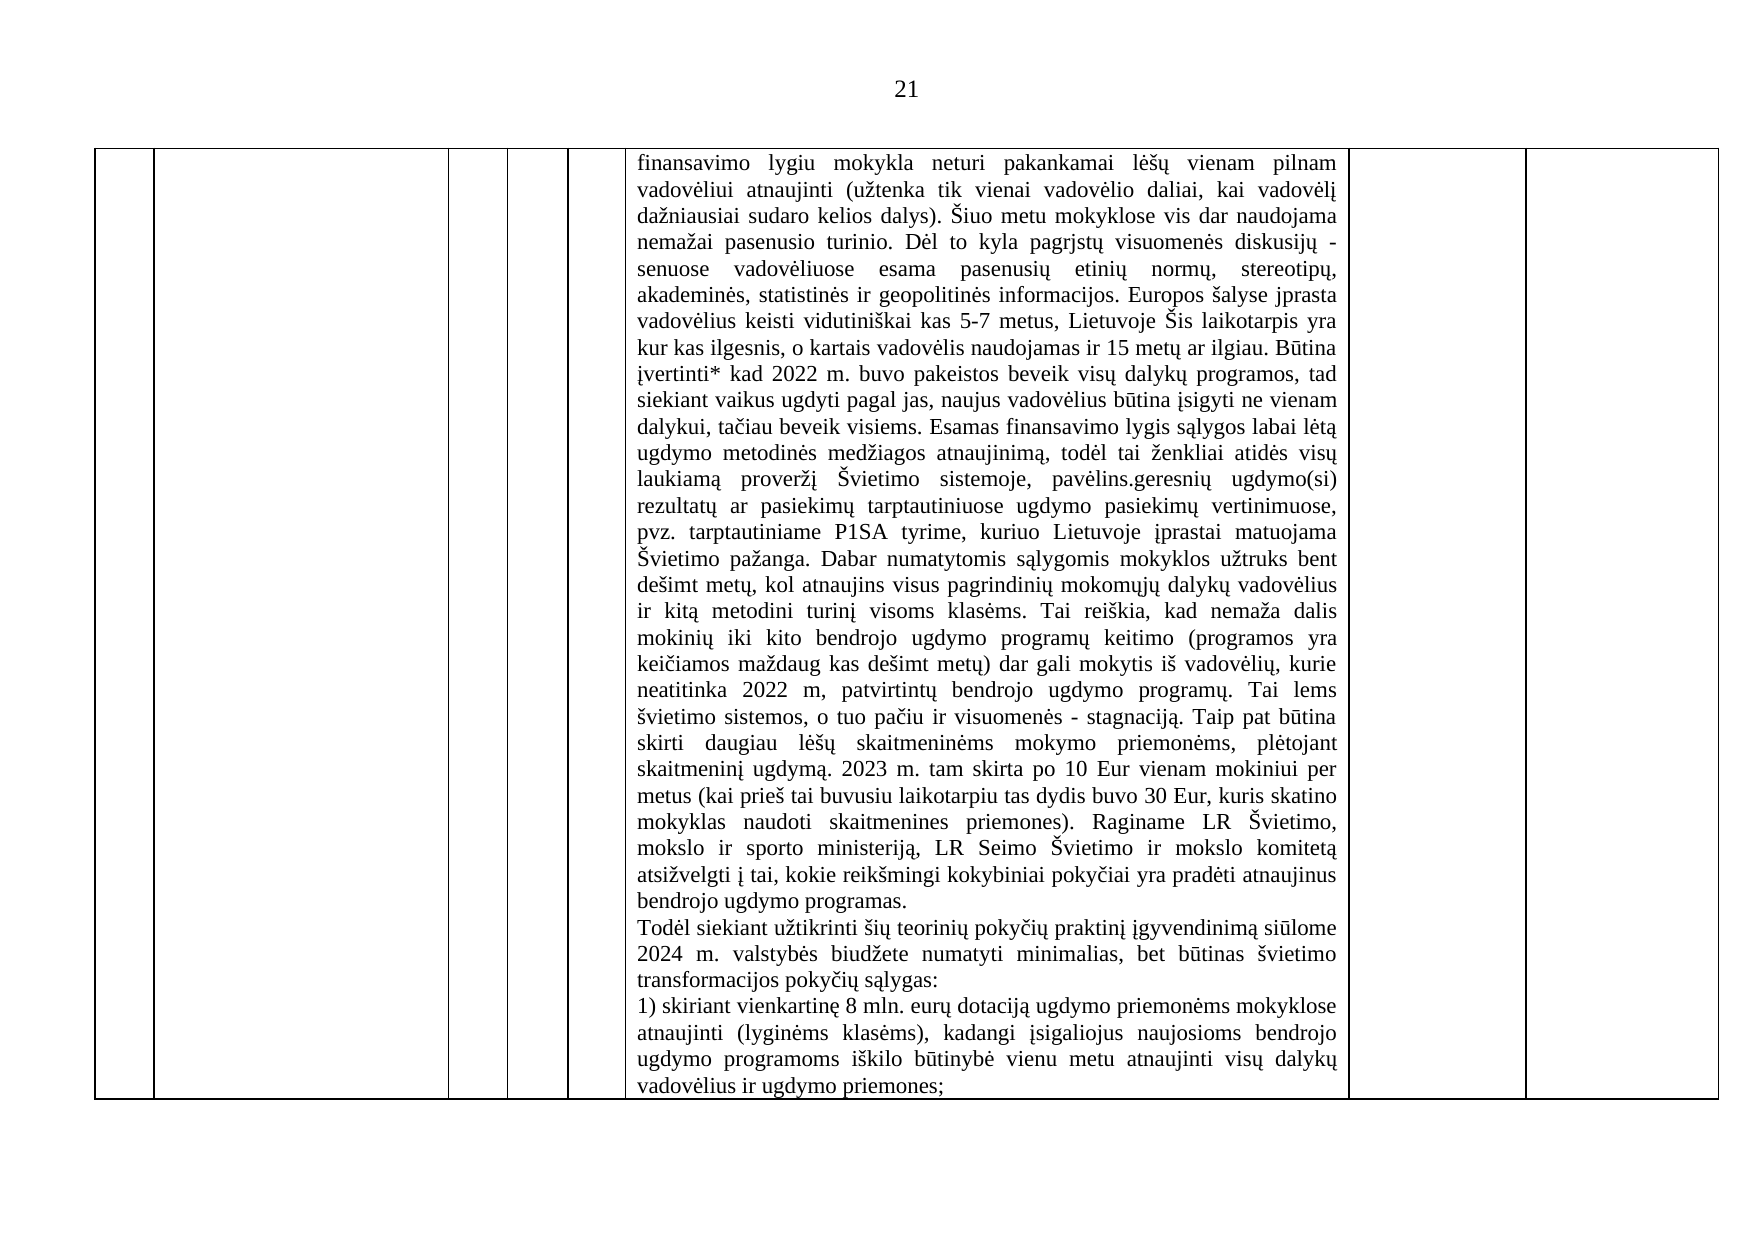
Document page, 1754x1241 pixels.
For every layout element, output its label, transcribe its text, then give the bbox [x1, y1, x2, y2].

table_cell [508, 149, 567, 1098]
table_cell [1350, 149, 1525, 1098]
table_cell [569, 149, 625, 1098]
table_cell [96, 149, 153, 1098]
table_cell [155, 149, 448, 1098]
table_cell [1527, 149, 1718, 1098]
table_cell finansavimo lygiu mokykla neturi pakankamai lėšų vienam pilnam vadovėliui atnaujinti (užtenka tik vienai vadovėlio daliai, kai vadovėlį dažniausiai sudaro kelios dalys). Šiuo metu mokyklose vis dar naudojama nemažai pasenusio turinio. Dėl to kyla pagrjstų visuomenės diskusijų - senuose vadovėliuose esama pasenusių etinių normų, stereotipų, akademinės, statistinės ir geopolitinės informacijos. Europos šalyse jprasta vadovėlius keisti vidutiniškai kas 5-7 metus, Lietuvoje Šis laikotarpis yra kur kas ilgesnis, o kartais vadovėlis naudojamas ir 15 metų ar ilgiau. Būtina įvertinti* kad 2022 m. buvo pakeistos beveik visų dalykų programos, tad siekiant vaikus ugdyti pagal jas, naujus vadovėlius būtina įsigyti ne vienam dalykui, tačiau beveik visiems. Esamas finansavimo lygis sąlygos labai lėtą ugdymo metodinės medžiagos atnaujinimą, todėl tai ženkliai atidės visų laukiamą proveržį Švietimo sistemoje, pavėlins.geresnių ugdymo(si) rezultatų ar pasiekimų tarptautiniuose ugdymo pasiekimų vertinimuose, pvz. tarptautiniame P1SA tyrime, kuriuo Lietuvoje įprastai matuojama Švietimo pažanga. Dabar numatytomis sąlygomis mokyklos užtruks bent dešimt metų, kol atnaujins visus pagrindinių mokomųjų dalykų vadovėlius ir kitą metodini turinį visoms klasėms. Tai reiškia, kad nemaža dalis mokinių iki kito bendrojo ugdymo programų keitimo (programos yra keičiamos maždaug kas dešimt metų) dar gali mokytis iš vadovėlių, kurie neatitinka 2022 m, patvirtintų bendrojo ugdymo programų. Tai lems švietimo sistemos, o tuo pačiu ir visuomenės - stagnaciją. Taip pat būtina skirti daugiau lėšų skaitmeninėms mokymo priemonėms, plėtojant skaitmeninį ugdymą. 2023 m. tam skirta po 10 Eur vienam mokiniui per metus (kai prieš tai buvusiu laikotarpiu tas dydis buvo 30 Eur, kuris skatino mokyklas naudoti skaitmenines priemones). Raginame LR Švietimo, mokslo ir sporto ministeriją, LR Seimo Švietimo ir mokslo komitetą atsižvelgti į tai, kokie reikšmingi kokybiniai pokyčiai yra pradėti atnaujinus bendrojo ugdymo programas. Todėl siekiant užtikrinti šių teorinių pokyčių praktinį įgyvendinimą siūlome 2024 m. valstybės biudžete numatyti minimalias, bet būtinas švietimo transformacijos pokyčių sąlygas: 1) skiriant vienkartinę 8 mln. eurų dotaciją ugdymo priemonėms mokyklose atnaujinti (lyginėms klasėms), kadangi įsigaliojus naujosioms bendrojo ugdymo programoms iškilo būtinybė vienu metu atnaujinti visų dalykų vadovėlius ir ugdymo priemones; [626, 149, 1348, 1098]
table_cell [449, 149, 507, 1098]
